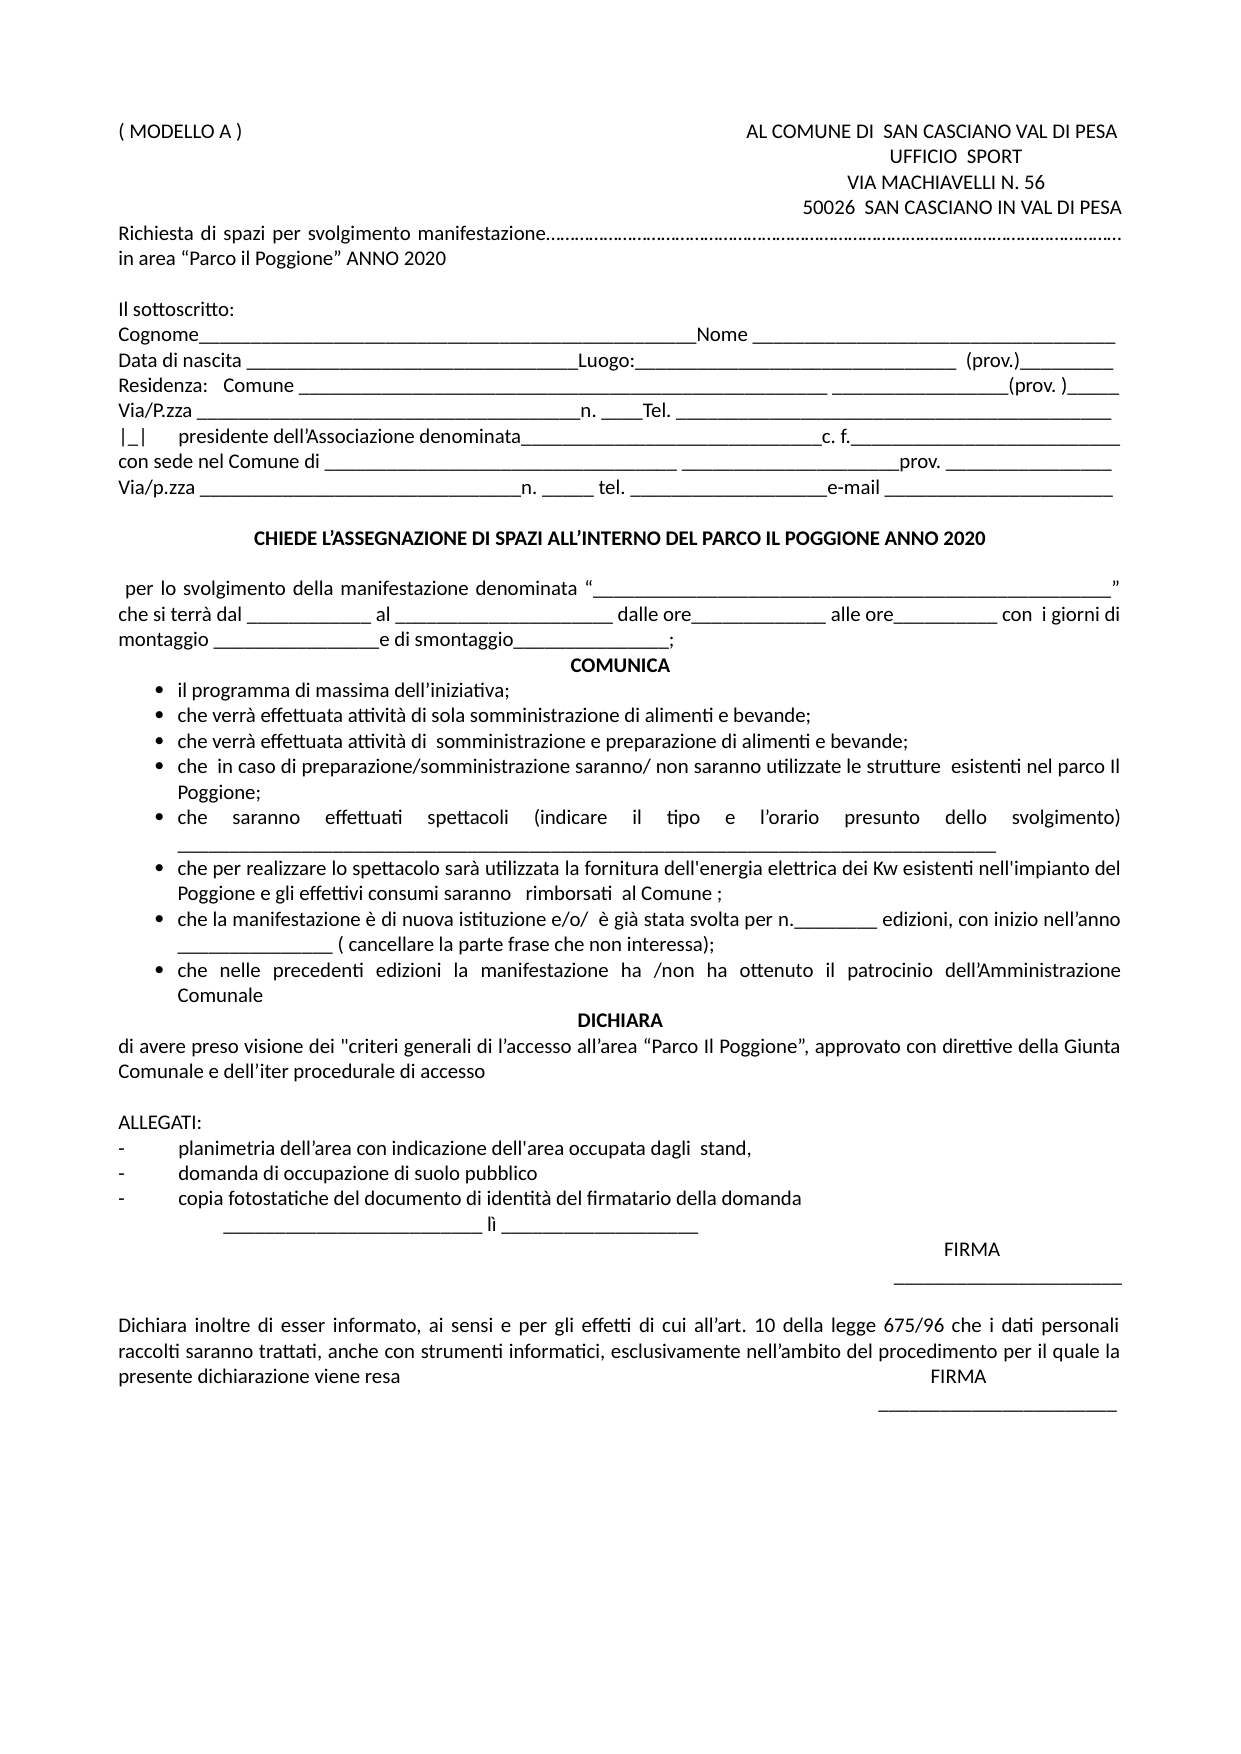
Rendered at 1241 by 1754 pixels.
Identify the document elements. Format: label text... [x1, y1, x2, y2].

list che verrà effettuata attività di somministrazione e preparazione di alimenti e bevande; [156, 728, 1122, 753]
text Via/P.zza _____________________________________n. ____Tel. __________________________________________ [118, 398, 1122, 423]
text _______________________ [118, 1389, 1122, 1414]
list che la manifestazione è di nuova istituzione e/o/ è già stata svolta per n.________ edizioni, con inizio nell’anno _______________ ( cancellare la parte frase che non interessa); [156, 906, 1122, 957]
text per lo svolgimento della manifestazione denominata “__________________________________________________” che si terrà dal ____________ al _____________________ dalle ore_____________ alle ore__________ con i giorni di montaggio ________________e di smontaggio_______________; [118, 576, 1122, 652]
text - copia fotostatiche del documento di identità del firmatario della domanda [118, 1186, 1122, 1211]
text ALLEGATI: [118, 1109, 1122, 1135]
list che verrà effettuata attività di sola somministrazione di alimenti e bevande; [156, 703, 1122, 728]
text di avere preso visione dei "criteri generali di l’accesso all’area “Parco Il Poggione”, approvato con direttive della Giunta Comunale e dell’iter procedurale di accesso [118, 1033, 1122, 1084]
text Via/p.zza _______________________________n. _____ tel. ___________________e-mail ______________________ [118, 474, 1122, 499]
list il programma di massima dell’iniziativa; [156, 677, 1122, 703]
list che per realizzare lo spettacolo sarà utilizzata la fornitura dell'energia elettrica dei Kw esistenti nell'impianto del Poggione e gli effettivi consumi saranno rimborsati al Comune ; [156, 855, 1122, 906]
text Il sottoscritto: [118, 296, 1122, 321]
text ______________________ [118, 1262, 1122, 1287]
list che nelle precedenti edizioni la manifestazione ha /non ha ottenuto il patrocinio dell’Amministrazione Comunale [156, 957, 1122, 1008]
list che in caso di preparazione/somministrazione saranno/ non saranno utilizzate le strutture esistenti nel parco Il Poggione; [156, 753, 1122, 804]
text VIA MACHIAVELLI N. 56 [118, 169, 1122, 194]
text - planimetria dell’area con indicazione dell'area occupata dagli stand, [118, 1135, 1122, 1160]
text FIRMA [118, 1236, 1122, 1262]
text Dichiara inoltre di esser informato, ai sensi e per gli effetti di cui all’art. 10 della legge 675/96 che i dati personali raccolti saranno trattati, anche con strumenti informatici, esclusivamente nell’ambito del procedimento per il quale la presente dichiarazione viene resa FIRMA [118, 1313, 1122, 1389]
text - domanda di occupazione di suolo pubblico [118, 1160, 1122, 1186]
list che saranno effettuati spettacoli (indicare il tipo e l’orario presunto dello svolgimento) _______________________________________________________________________________ [156, 804, 1122, 855]
text CHIEDE L’ASSEGNAZIONE DI SPAZI ALL’INTERNO DEL PARCO IL POGGIONE ANNO 2020 [118, 525, 1122, 550]
text con sede nel Comune di __________________________________ _____________________prov. ________________ [118, 448, 1122, 474]
text DICHIARA [118, 1008, 1122, 1033]
text 50026 SAN CASCIANO IN VAL DI PESA [118, 194, 1122, 220]
text Data di nascita ________________________________Luogo:_______________________________ (prov.)_________ [118, 347, 1122, 372]
text COMUNICA [118, 652, 1122, 677]
text Cognome________________________________________________Nome ___________________________________ [118, 321, 1122, 347]
text ( MODELLO A ) AL COMUNE DI SAN CASCIANO VAL DI PESA [118, 118, 1122, 143]
text |_| presidente dell’Associazione denominata_____________________________c. f.__________________________ [118, 423, 1122, 448]
text Residenza: Comune ___________________________________________________ _________________(prov. )_____ [118, 372, 1122, 398]
text Richiesta di spazi per svolgimento manifestazione………………………………………………………………………………………………………… in area “Parco il Poggione” ANNO 2020 [118, 220, 1122, 271]
text _________________________ lì ___________________ [118, 1211, 1122, 1236]
text UFFICIO SPORT [118, 143, 1122, 169]
